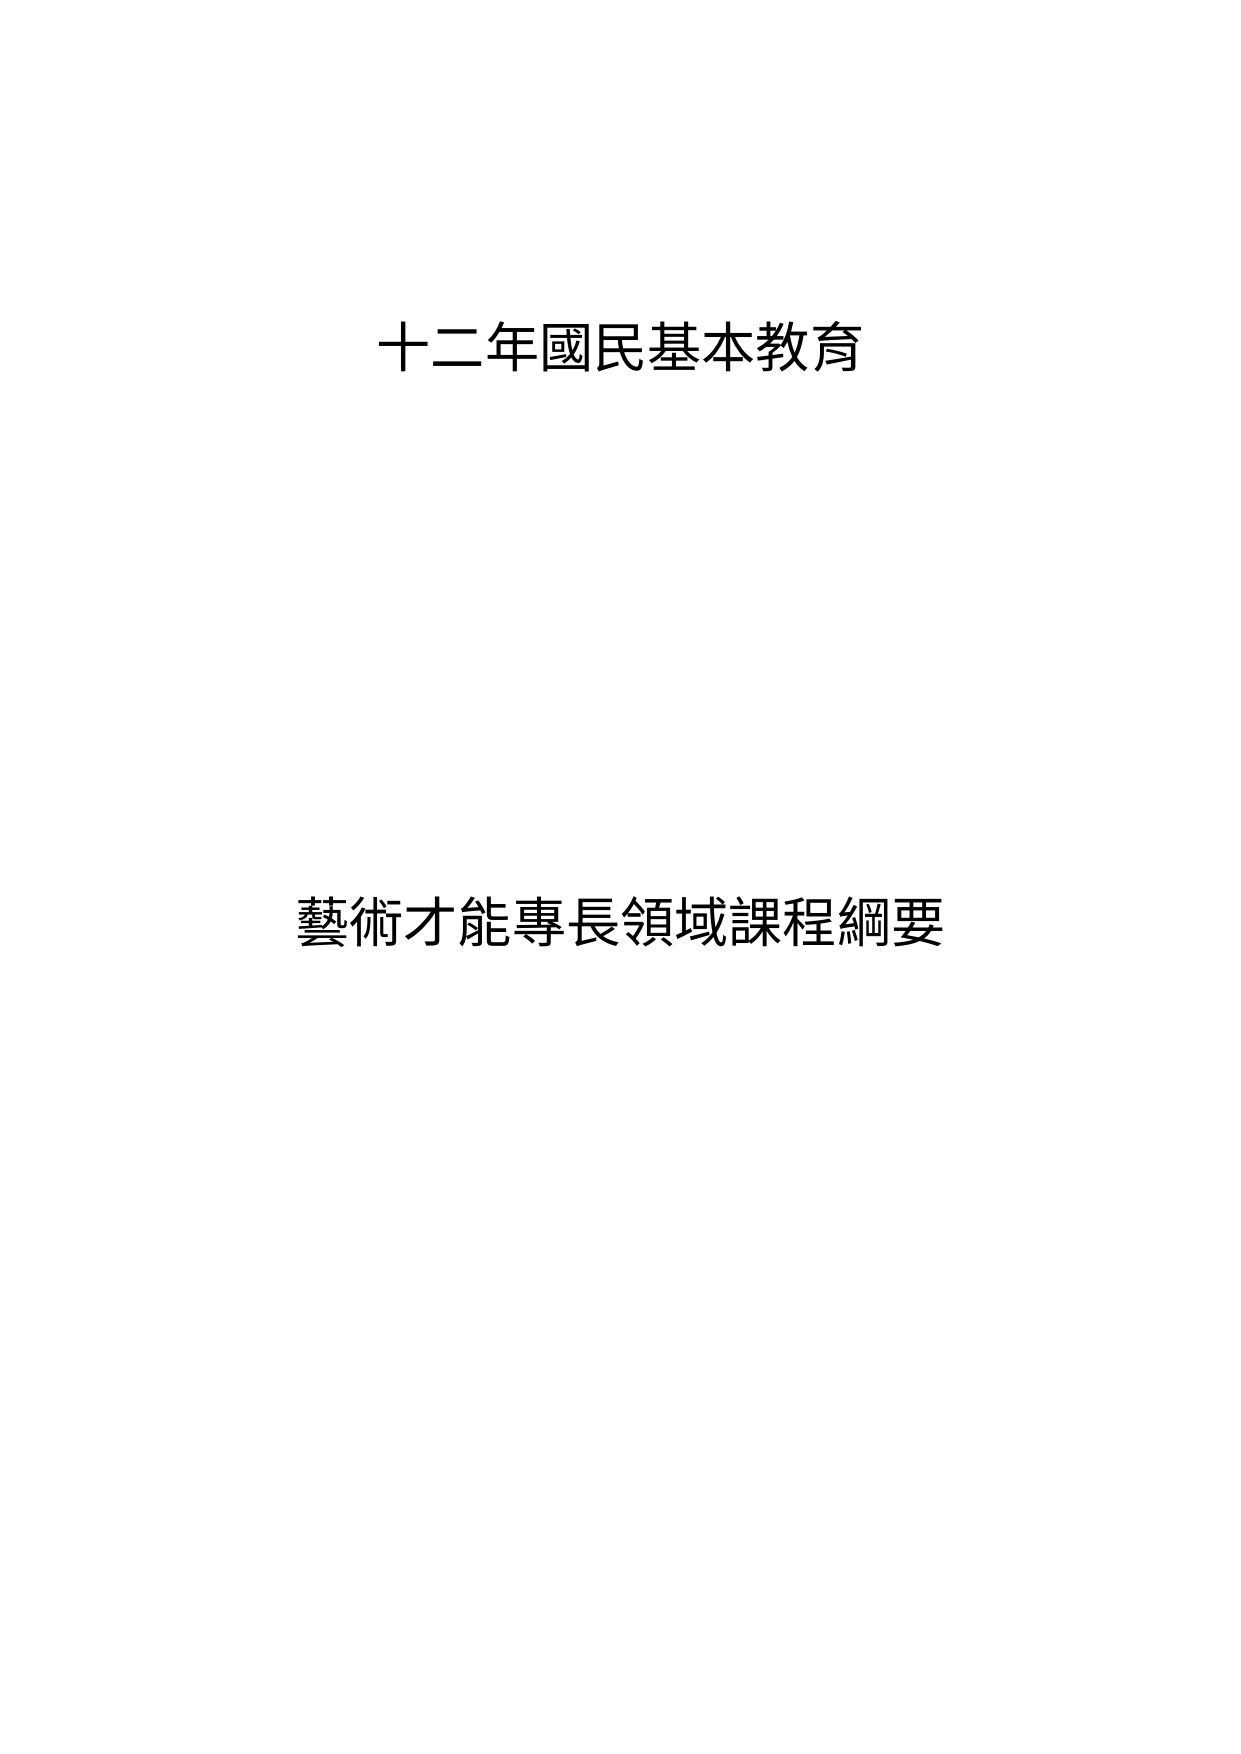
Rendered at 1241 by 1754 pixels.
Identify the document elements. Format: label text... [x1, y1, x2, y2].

text 十二年國民基本教育 [187, 271, 1053, 396]
text 藝術才能專長領域課程綱要 [187, 846, 1053, 971]
